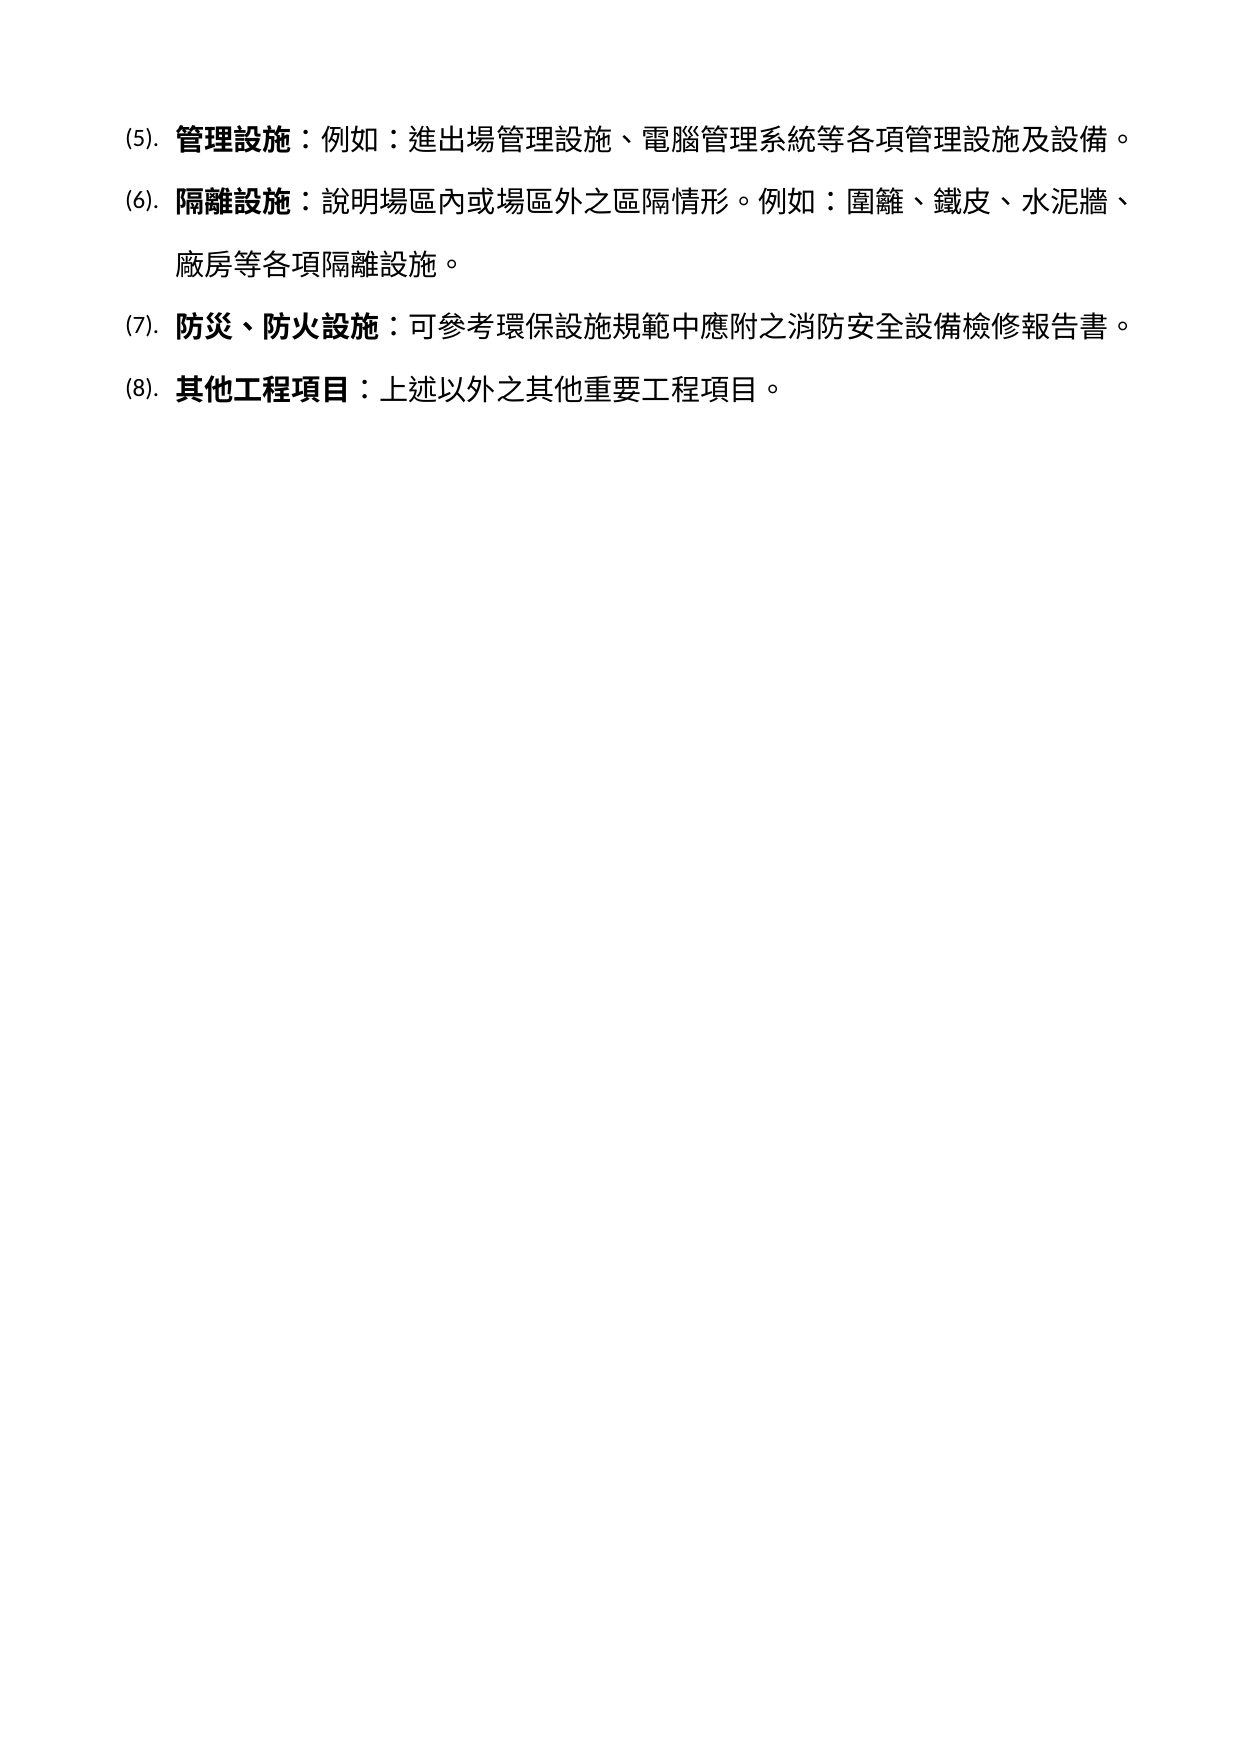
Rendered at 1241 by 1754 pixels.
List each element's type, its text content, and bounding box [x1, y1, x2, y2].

list 管理設施：例如：進出場管理設施、電腦管理系統等各項管理設施及設備。 [125, 96, 1163, 158]
list 其他工程項目：上述以外之其他重要工程項目。 [125, 346, 1163, 408]
list 防災、防火設施：可參考環保設施規範中應附之消防安全設備檢修報告書。 [125, 283, 1163, 346]
list 隔離設施：說明場區內或場區外之區隔情形。例如：圍籬、鐵皮、水泥牆、廠房等各項隔離設施。 [125, 158, 1163, 283]
